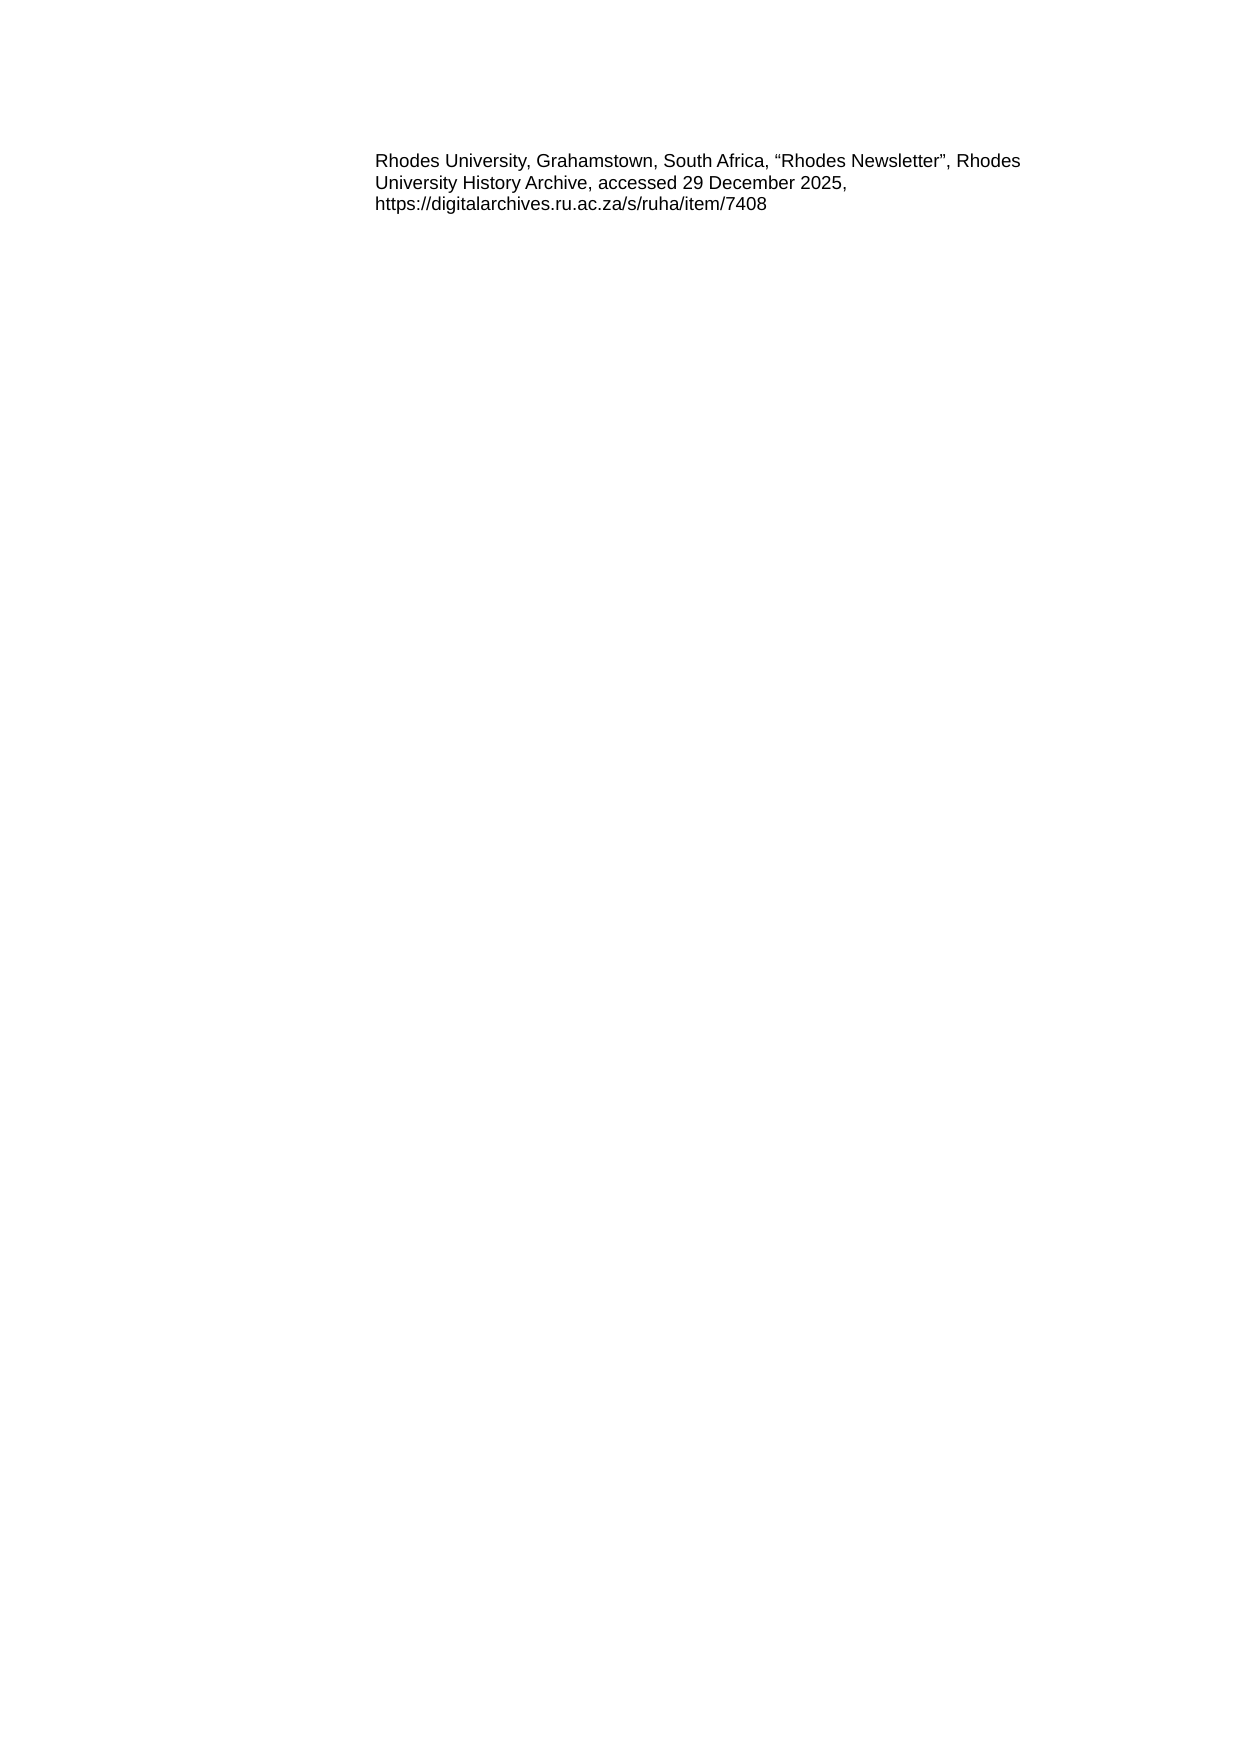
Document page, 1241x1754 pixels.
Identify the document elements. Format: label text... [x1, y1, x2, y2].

text Rhodes University, Grahamstown, South Africa, “Rhodes Newsletter”, Rhodes University History Archive, accessed 29 December 2025, https://digitalarchives.ru.ac.za/s/ruha/item/7408 [375, 150, 1090, 215]
